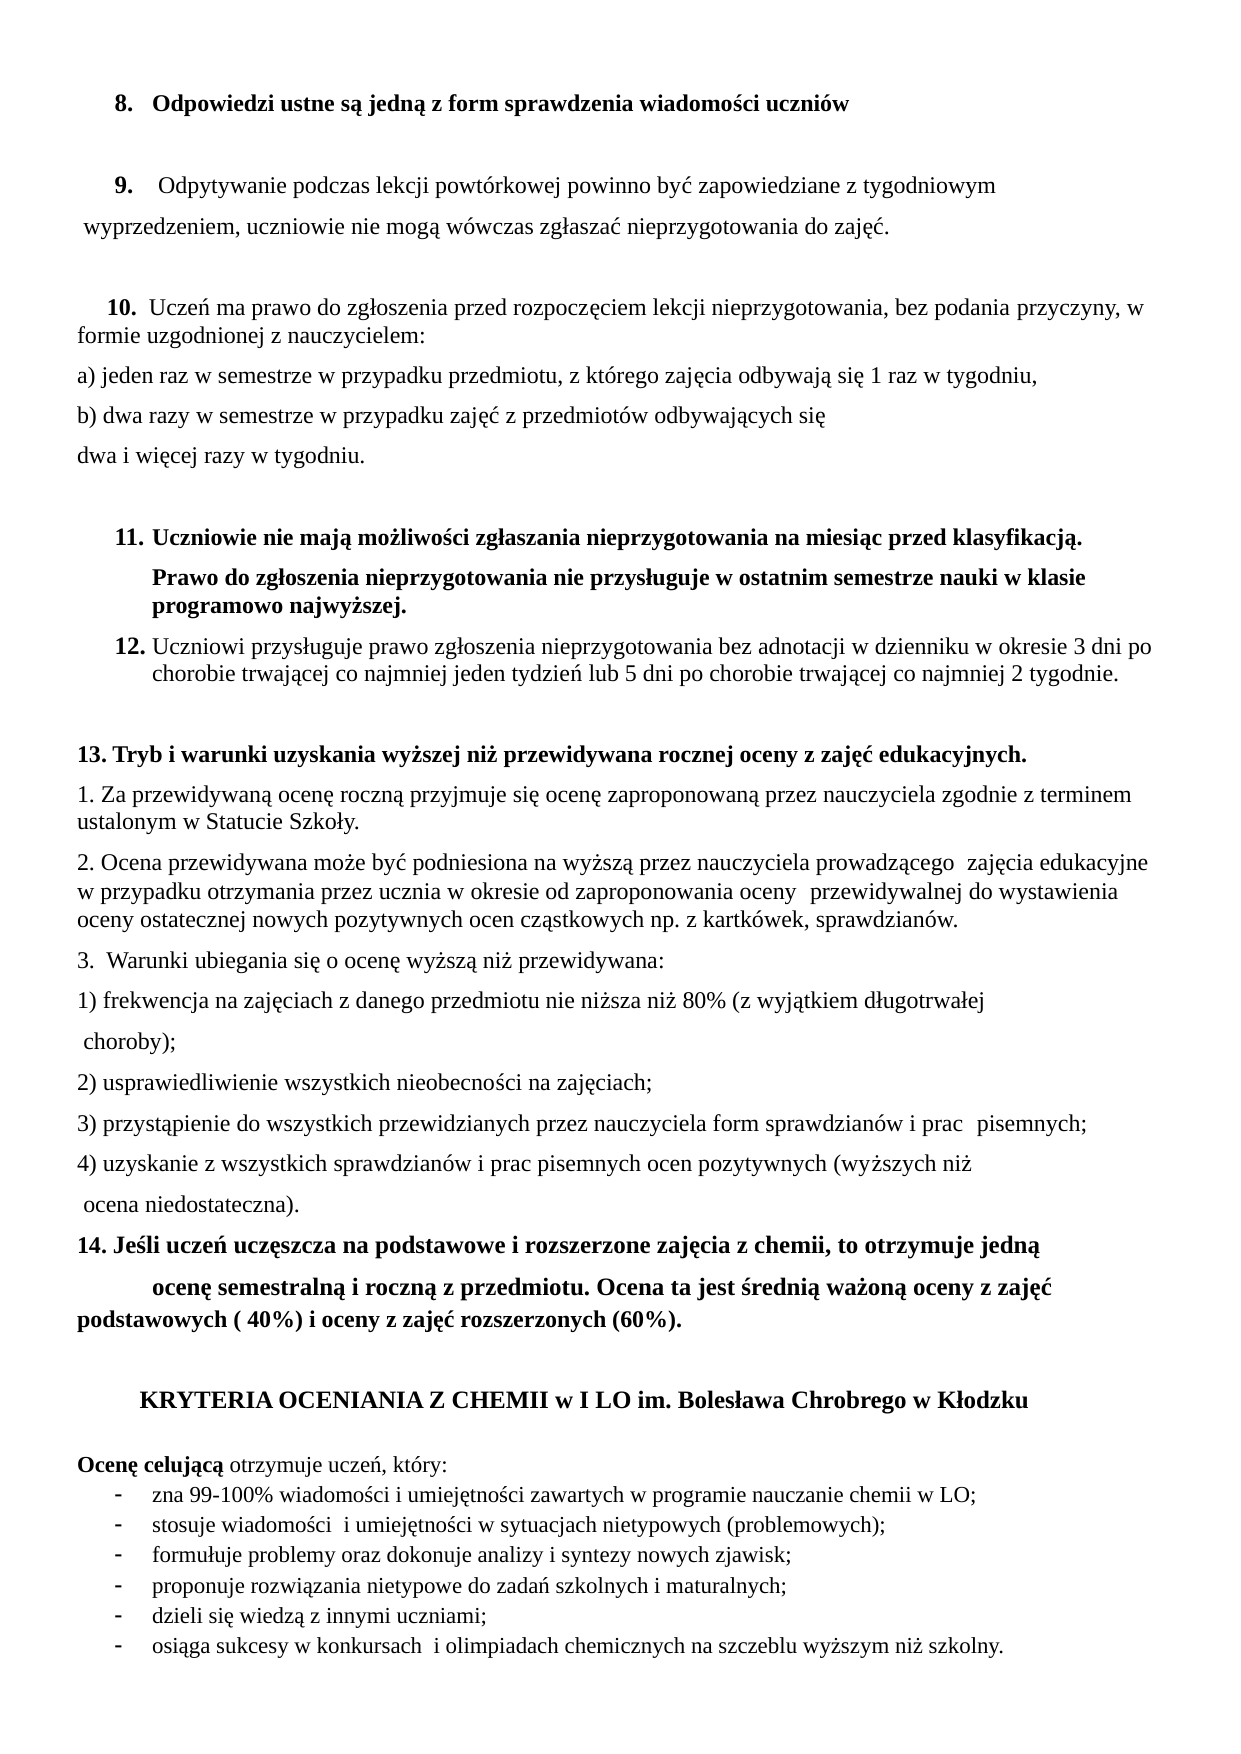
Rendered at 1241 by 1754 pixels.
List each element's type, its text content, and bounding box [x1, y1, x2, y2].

text 2) usprawiedliwienie wszystkich nieobecności na zajęciach; [77, 1068, 1163, 1095]
list stosuje wiadomości i umiejętności w sytuacjach nietypowych (problemowych); [114, 1511, 1163, 1538]
text 2. Ocena przewidywana może być podniesiona na wyższą przez nauczyciela prowadzącego zajęcia edukacyjne w przypadku otrzymania przez ucznia w okresie od zaproponowania oceny przewidywalnej do wystawienia oceny ostatecznej nowych pozytywnych ocen cząstkowych np. z kartkówek, sprawdzianów. [77, 847, 1163, 933]
text Ocenę celującą otrzymuje uczeń, który: [77, 1451, 1163, 1477]
text 14. Jeśli uczeń uczęszcza na podstawowe i rozszerzone zajęcia z chemii, to otrzymuje jedną [77, 1230, 1163, 1259]
text 4) uzyskanie z wszystkich sprawdzianów i prac pisemnych ocen pozytywnych (wyższych niż [77, 1149, 1163, 1177]
list formułuje problemy oraz dokonuje analizy i syntezy nowych zjawisk; [114, 1542, 1163, 1568]
text wyprzedzeniem, uczniowie nie mogą wówczas zgłaszać nieprzygotowania do zajęć. [77, 211, 1163, 240]
text KRYTERIA OCENIANIA Z CHEMII w I LO im. Bolesława Chrobrego w Kłodzku [77, 1385, 1163, 1414]
list Odpytywanie podczas lekcji powtórkowej powinno być zapowiedziane z tygodniowym [114, 170, 1163, 199]
text ocena niedostateczna). [77, 1189, 1163, 1218]
text 3) przystąpienie do wszystkich przewidzianych przez nauczyciela form sprawdzianów i prac pisemnych; [77, 1108, 1163, 1137]
list dzieli się wiedzą z innymi uczniami; [114, 1602, 1163, 1628]
text 1) frekwencja na zajęciach z danego przedmiotu nie niższa niż 80% (z wyjątkiem długotrwałej [77, 986, 1163, 1014]
text 3. Warunki ubiegania się o ocenę wyższą niż przewidywana: [77, 945, 1163, 974]
text choroby); [77, 1026, 1163, 1055]
list Odpowiedzi ustne są jedną z form sprawdzenia wiadomości uczniów [114, 88, 1163, 117]
text 13. Tryb i warunki uzyskania wyższej niż przewidywana rocznej oceny z zajęć edukacyjnych. [77, 740, 1163, 767]
list Uczniowie nie mają możliwości zgłaszania nieprzygotowania na miesiąc przed klasyfikacją. [114, 522, 1163, 551]
text podstawowych ( 40%) i oceny z zajęć rozszerzonych (60%). [77, 1305, 1163, 1332]
list zna 99-100% wiadomości i umiejętności zawartych w programie nauczanie chemii w LO; [114, 1481, 1163, 1507]
text 10. Uczeń ma prawo do zgłoszenia przed rozpoczęciem lekcji nieprzygotowania, bez podania przyczyny, w formie uzgodnionej z nauczycielem: [77, 292, 1163, 349]
text dwa i więcej razy w tygodniu. [77, 442, 1163, 469]
text 1. Za przewidywaną ocenę roczną przyjmuje się ocenę zaproponowaną przez nauczyciela zgodnie z terminem ustalonym w Statucie Szkoły. [77, 780, 1163, 835]
list proponuje rozwiązania nietypowe do zadań szkolnych i maturalnych; [114, 1572, 1163, 1598]
text b) dwa razy w semestrze w przypadku zajęć z przedmiotów odbywających się [77, 401, 1163, 429]
list Uczniowi przysługuje prawo zgłoszenia nieprzygotowania bez adnotacji w dzienniku w okresie 3 dni po chorobie trwającej co najmniej jeden tydzień lub 5 dni po chorobie trwającej co najmniej 2 tygodnie. [114, 631, 1163, 687]
list Prawo do zgłoszenia nieprzygotowania nie przysługuje w ostatnim semestrze nauki w klasie programowo najwyższej. [114, 563, 1163, 618]
list ocenę semestralną i roczną z przedmiotu. Ocena ta jest średnią ważoną oceny z zajęć [114, 1272, 1163, 1300]
text a) jeden raz w semestrze w przypadku przedmiotu, z którego zajęcia odbywają się 1 raz w tygodniu, [77, 361, 1163, 389]
list osiąga sukcesy w konkursach i olimpiadach chemicznych na szczeblu wyższym niż szkolny. [114, 1632, 1163, 1658]
